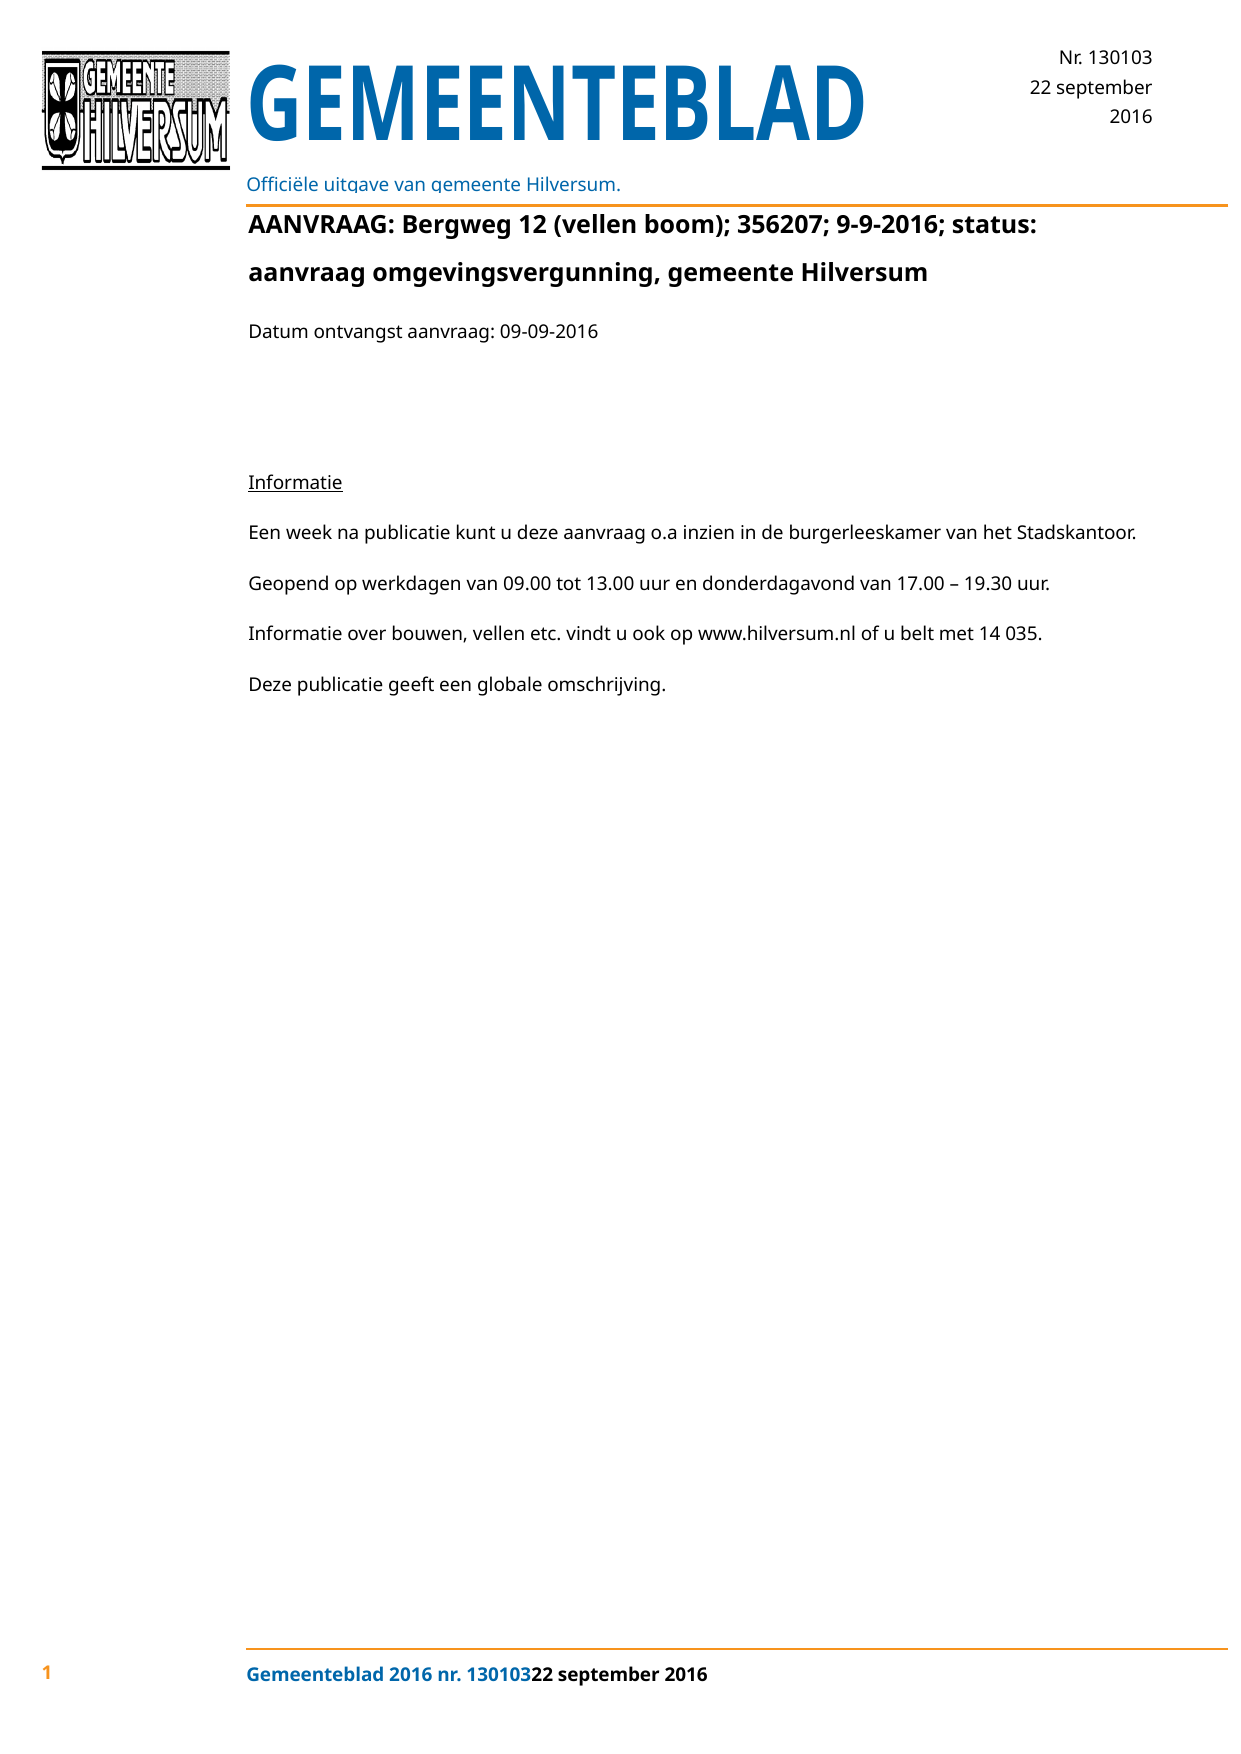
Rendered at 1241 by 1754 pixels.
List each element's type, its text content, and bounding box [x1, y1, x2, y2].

text Deze publicatie geeft een globale omschrijving. [248, 671, 1152, 697]
text AANVRAAG: Bergweg 12 (vellen boom); 356207; 9-9-2016; status: aanvraag omgevingsvergunning, gemeente Hilversum [248, 207, 1152, 288]
text Geopend op werkdagen van 09.00 tot 13.00 uur en donderdagavond van 17.00 – 19.30 uur. [248, 570, 1152, 596]
text Informatie [248, 469, 1152, 495]
text Een week na publicatie kunt u deze aanvraag o.a inzien in de burgerleeskamer van het Stadskantoor. [248, 519, 1152, 545]
picture [41, 47, 231, 172]
text Informatie over bouwen, vellen etc. vindt u ook op www.hilversum.nl of u belt met 14 035. [248, 620, 1152, 646]
text Datum ontvangst aanvraag: 09-09-2016 [248, 318, 1152, 344]
